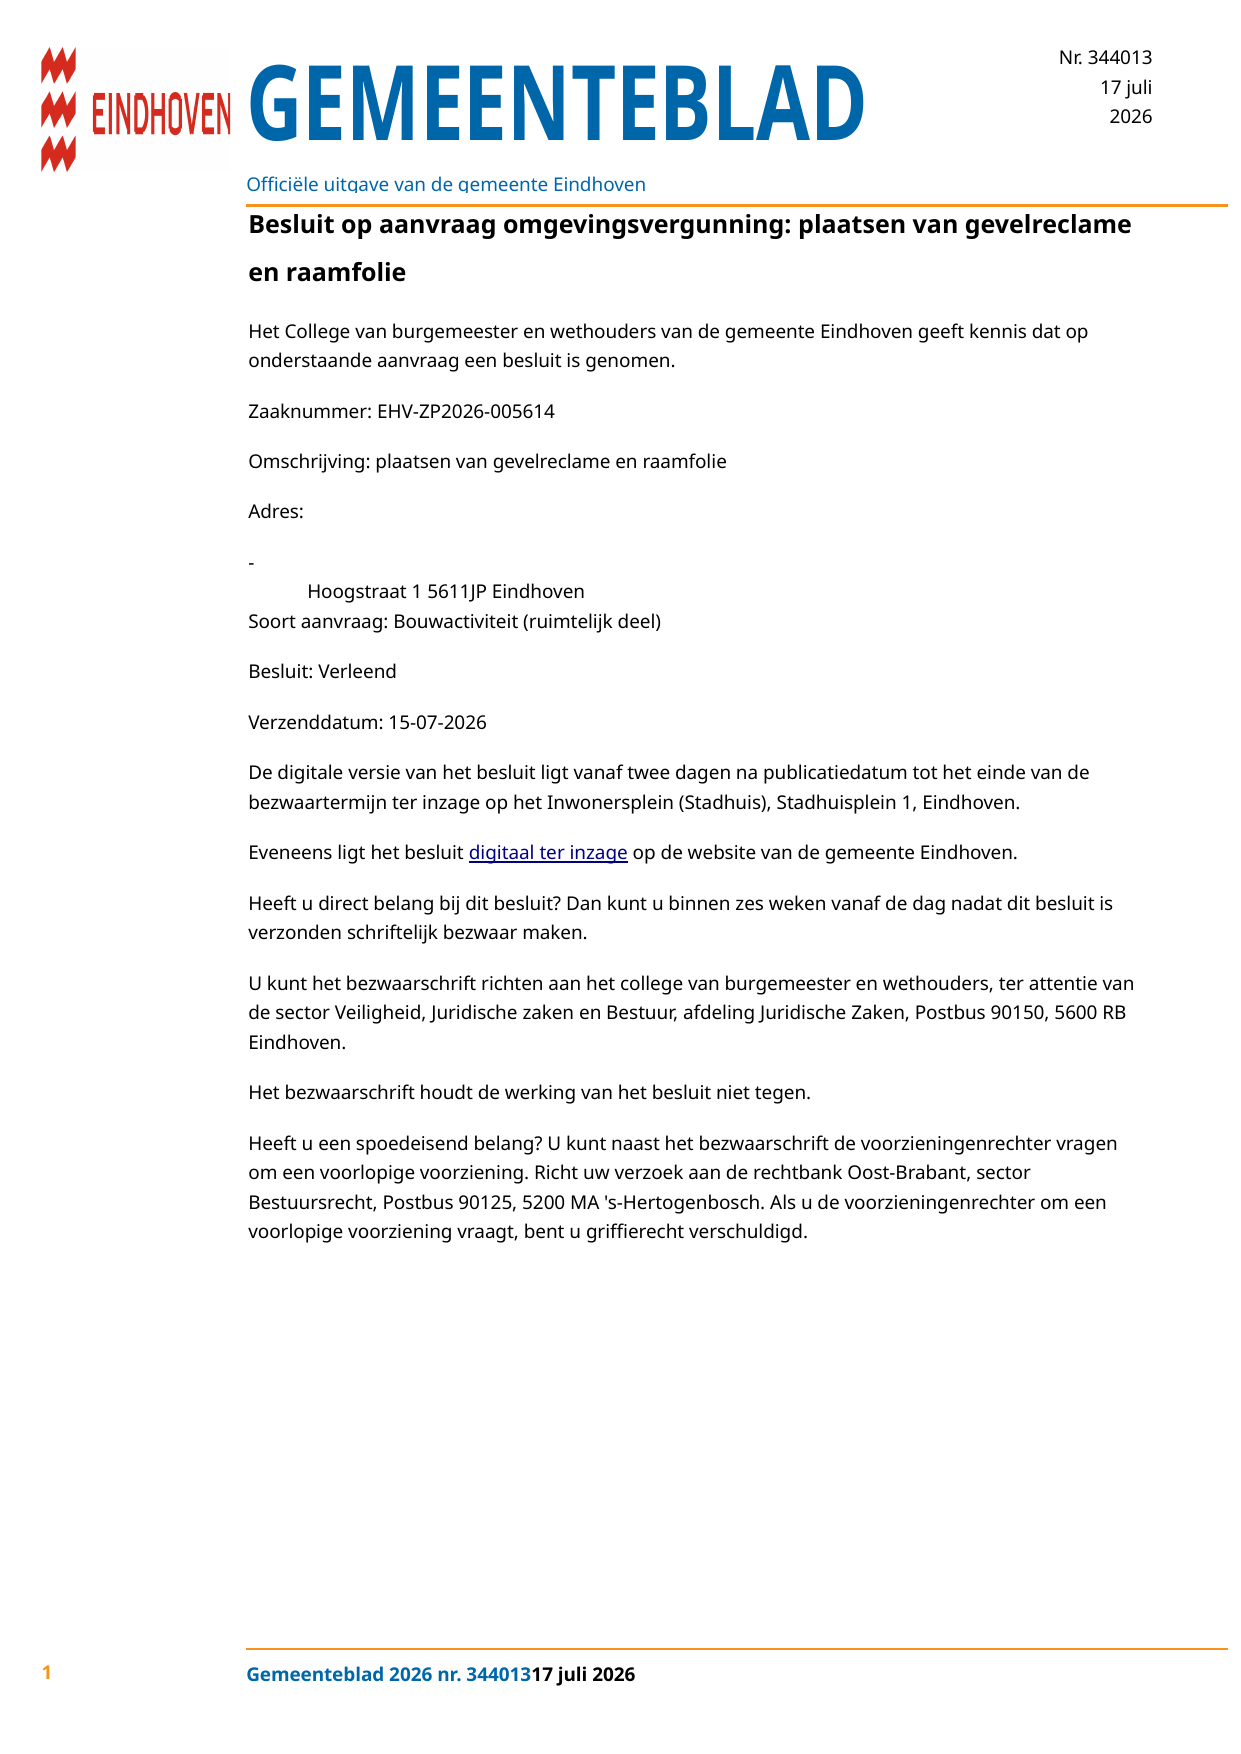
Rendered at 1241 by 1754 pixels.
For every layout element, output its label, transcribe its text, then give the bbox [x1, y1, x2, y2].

text Eveneens ligt het besluit digitaal ter inzage op de website van de gemeente Eindhoven. [248, 839, 1152, 865]
text U kunt het bezwaarschrift richten aan het college van burgemeester en wethouders, ter attentie van de sector Veiligheid, Juridische zaken en Bestuur, afdeling Juridische Zaken, Postbus 90150, 5600 RB Eindhoven. [248, 970, 1152, 1055]
text Heeft u een spoedeisend belang? U kunt naast het bezwaarschrift de voorzieningenrechter vragen om een voorlopige voorziening. Richt uw verzoek aan de rechtbank Oost-Brabant, sector Bestuursrecht, Postbus 90125, 5200 MA 's-Hertogenbosch. Als u de voorzieningenrechter om een voorlopige voorziening vraagt, bent u griffierecht verschuldigd. [248, 1130, 1152, 1244]
text Omschrijving: plaatsen van gevelreclame en raamfolie [248, 448, 1152, 474]
text Heeft u direct belang bij dit besluit? Dan kunt u binnen zes weken vanaf de dag nadat dit besluit is verzonden schriftelijk bezwaar maken. [248, 890, 1152, 945]
text Verzenddatum: 15-07-2026 [248, 709, 1152, 735]
text Besluit: Verleend [248, 659, 1152, 684]
text Het College van burgemeester en wethouders van de gemeente Eindhoven geeft kennis dat op onderstaande aanvraag een besluit is genomen. [248, 318, 1152, 373]
text Soort aanvraag: Bouwactiviteit (ruimtelijk deel) [248, 608, 1152, 634]
text Het bezwaarschrift houdt de werking van het besluit niet tegen. [248, 1079, 1152, 1105]
picture [41, 47, 231, 172]
text Adres: [248, 499, 1152, 524]
text Zaaknummer: EHV-ZP2026-005614 [248, 398, 1152, 424]
text De digitale versie van het besluit ligt vanaf twee dagen na publicatiedatum tot het einde van de bezwaartermijn ter inzage op het Inwonersplein (Stadhuis), Stadhuisplein 1, Eindhoven. [248, 759, 1152, 815]
list Hoogstraat 1 5611JP Eindhoven [248, 579, 1152, 604]
text Besluit op aanvraag omgevingsvergunning: plaatsen van gevelreclame en raamfolie [248, 207, 1152, 288]
